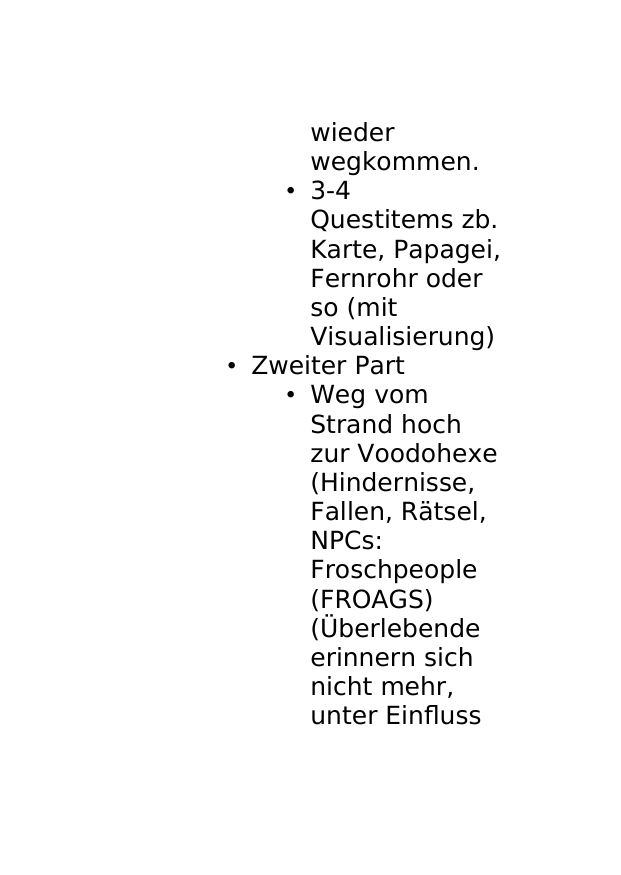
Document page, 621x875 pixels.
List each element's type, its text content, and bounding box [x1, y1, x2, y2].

list 3-4 Questitems zb. Karte, Papagei, Fernrohr oder so (mit Visualisierung) [295, 176, 502, 351]
list wieder wegkommen. [295, 118, 502, 176]
list Weg vom Strand hoch zur Voodohexe (Hindernisse, Fallen, Rätsel, NPCs: Froschpeople (FROAGS) (Überlebende erinnern sich nicht mehr, unter Einfluss [295, 381, 502, 731]
list Zweiter Part [236, 351, 502, 381]
